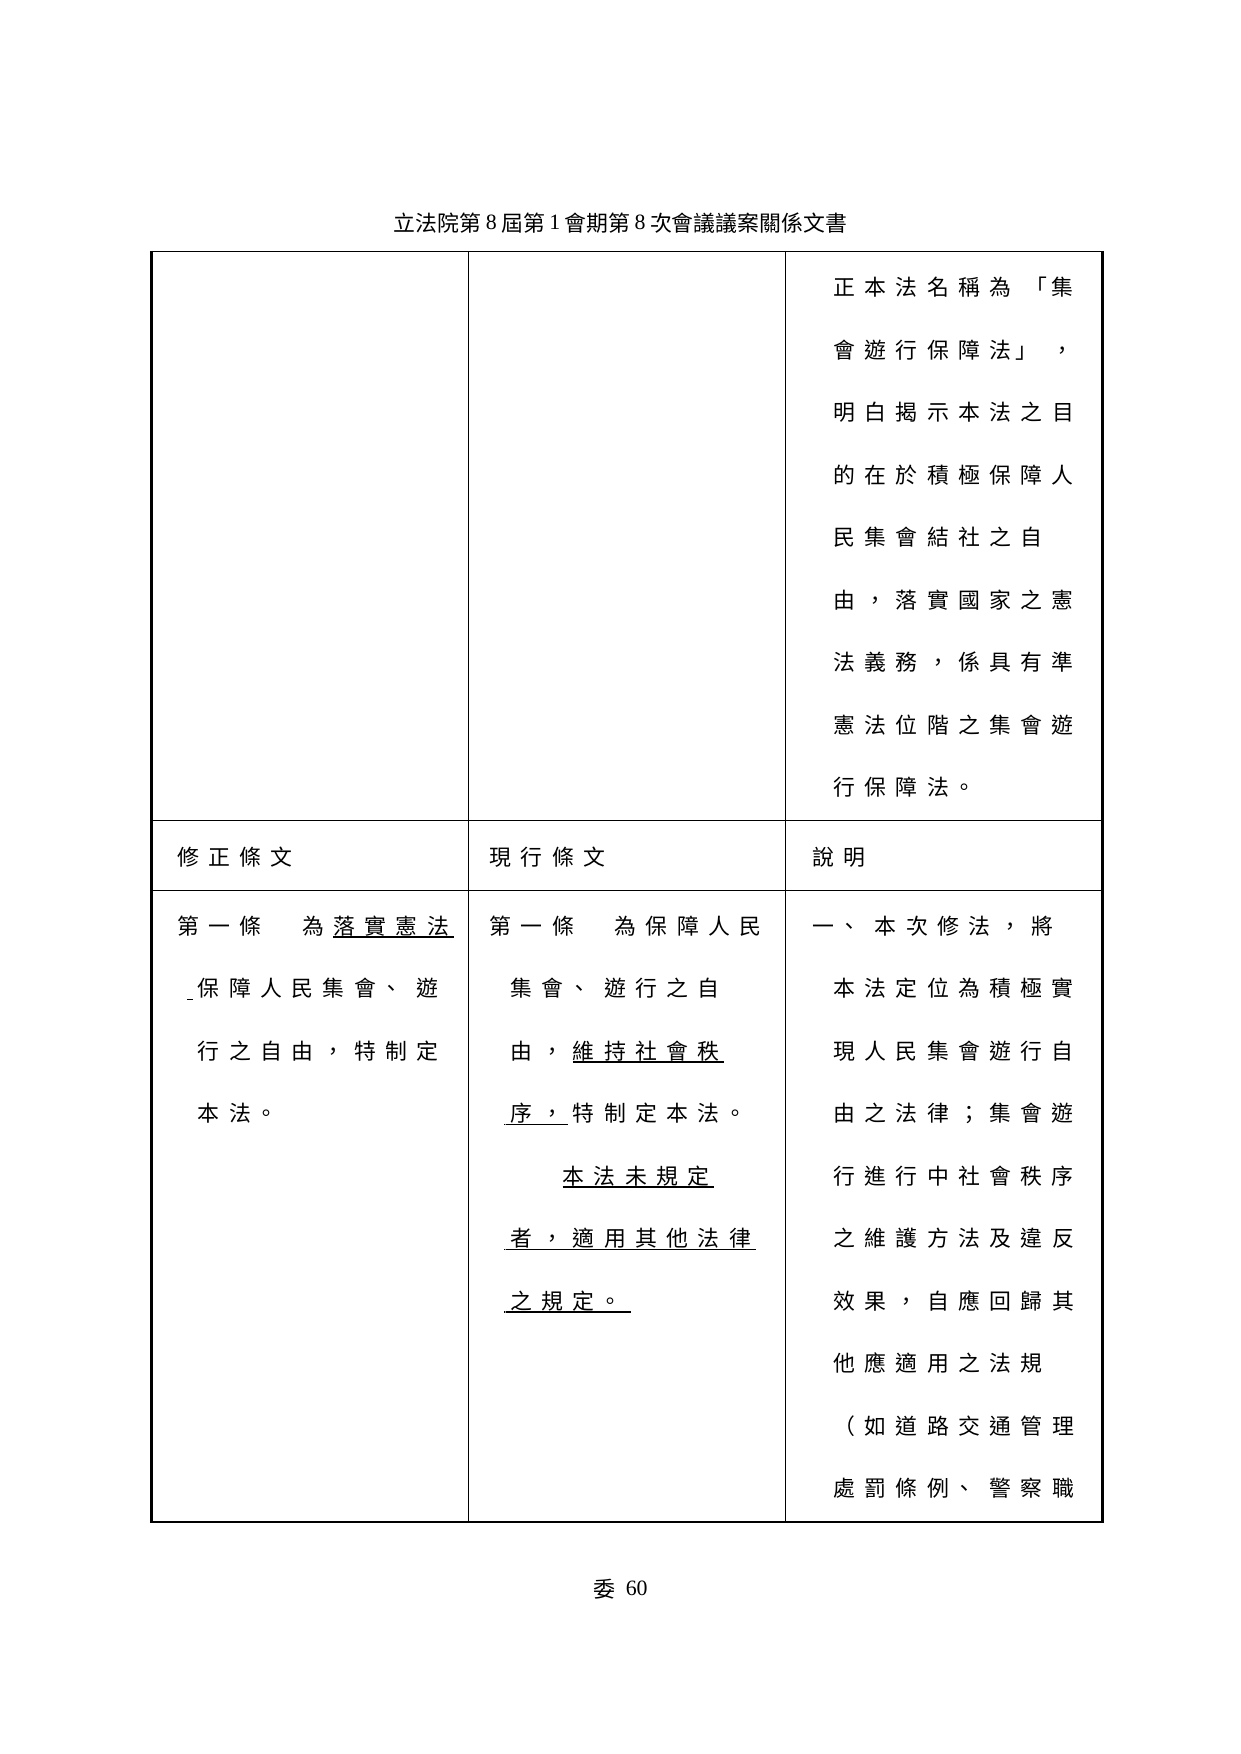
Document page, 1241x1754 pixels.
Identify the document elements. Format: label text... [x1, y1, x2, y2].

table_cell 第一條 為落實憲法保障人民集會、遊行之自由，特制定本法。 [153, 891, 468, 1521]
table_cell [153, 252, 468, 820]
table_cell 第一條 為保障人民集會、遊行之自由，維持社會秩序，特制定本法。 本法未規定者，適用其他法律之規定。 [469, 891, 785, 1521]
table_cell 現行條文 [469, 821, 785, 889]
table_cell [469, 252, 785, 820]
table_cell 說明 [786, 821, 1101, 889]
table_cell 正本法名稱為「集會遊行保障法」，明白揭示本法之目的在於積極保障人民集會結社之自由，落實國家之憲法義務，係具有準憲法位階之集會遊行保障法。 [786, 252, 1101, 820]
table_cell 一、本次修法，將本法定位為積極實現人民集會遊行自由之法律；集會遊行進行中社會秩序之維護方法及違反效果，自應回歸其他應適用之法規（如道路交通管理處罰條例、警察職 [786, 891, 1101, 1521]
table_cell 修正條文 [153, 821, 468, 889]
